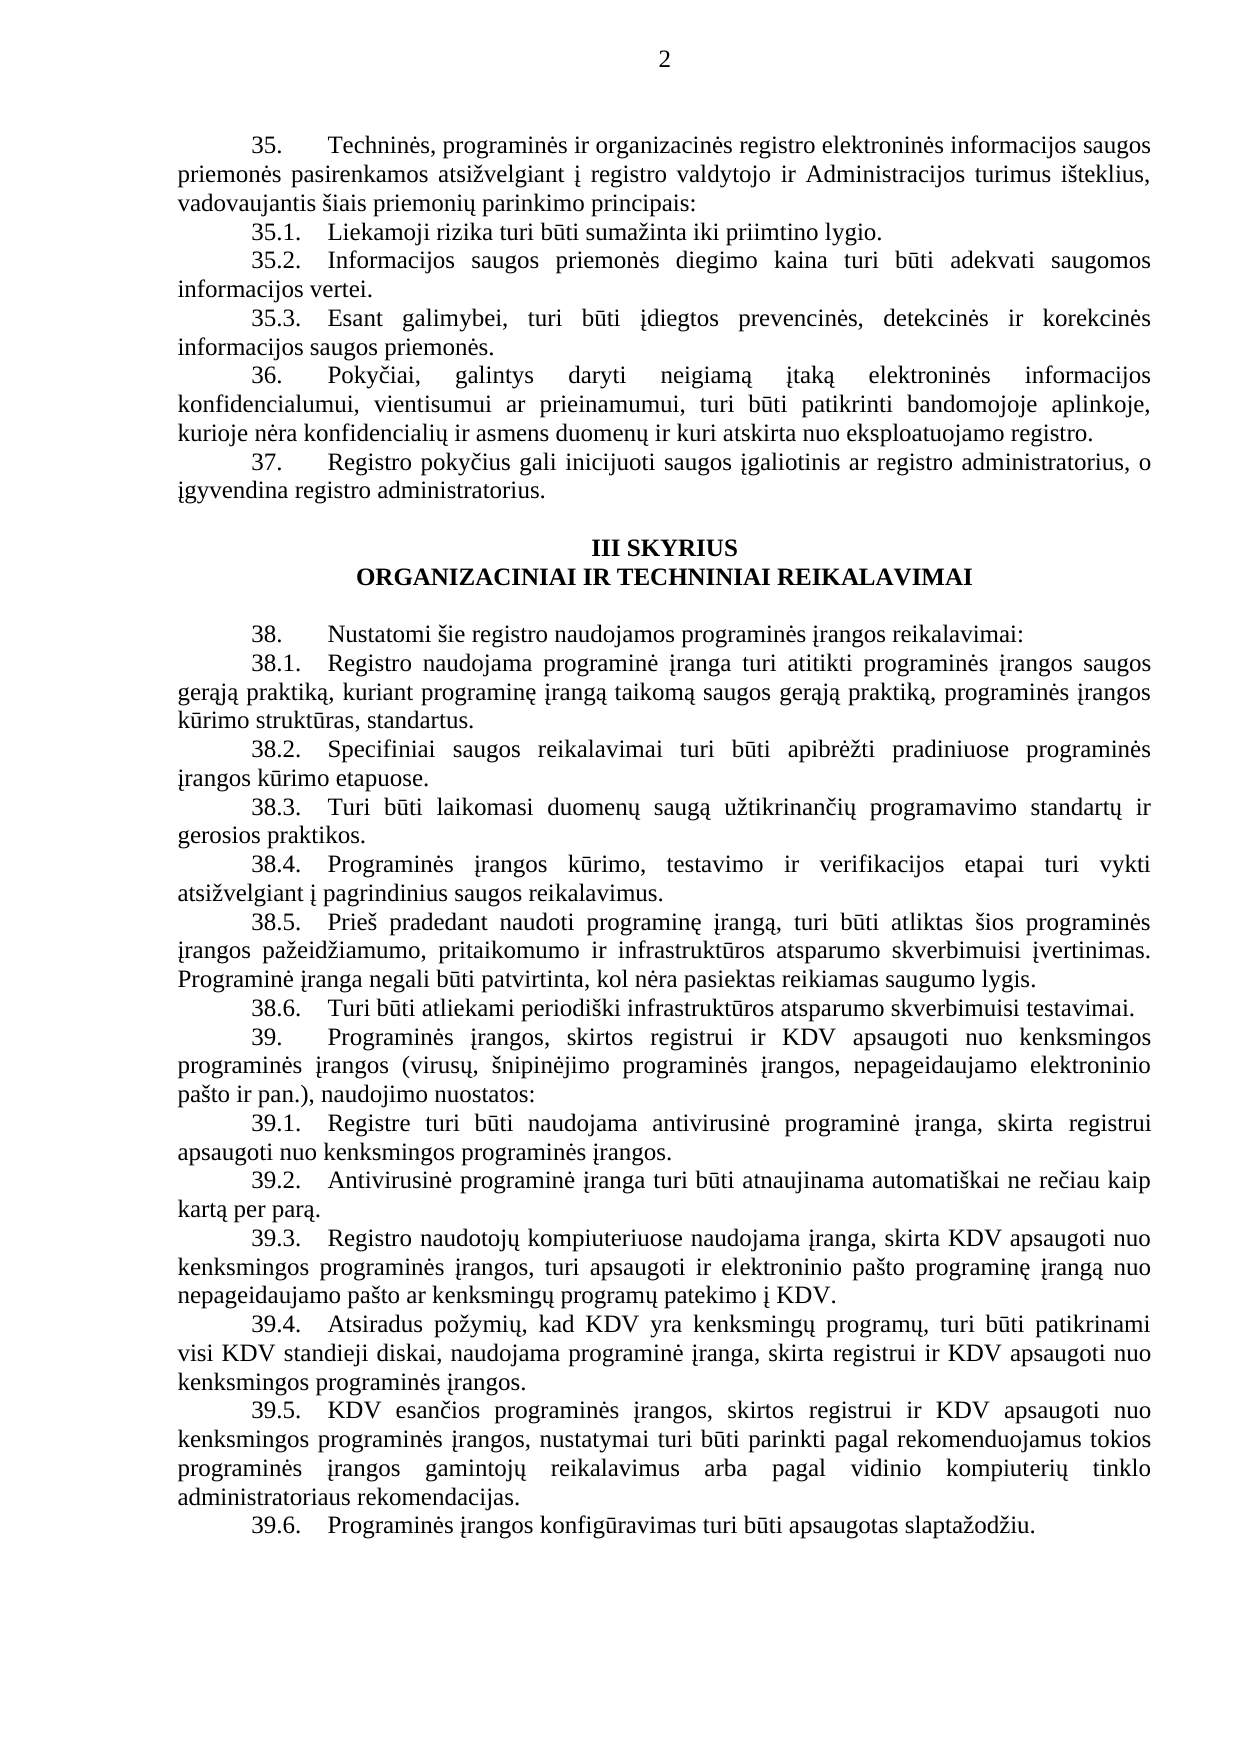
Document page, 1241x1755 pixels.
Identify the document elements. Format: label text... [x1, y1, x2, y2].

text 36. Pokyčiai, galintys daryti neigiamą įtaką elektroninės informacijos konfidencialumui, vientisumui ar prieinamumui, turi būti patikrinti bandomojoje aplinkoje, kurioje nėra konfidencialių ir asmens duomenų ir kuri atskirta nuo eksploatuojamo registro. [177, 361, 1152, 447]
text 39.4. Atsiradus požymių, kad KDV yra kenksmingų programų, turi būti patikrinami visi KDV standieji diskai, naudojama programinė įranga, skirta registrui ir KDV apsaugoti nuo kenksmingos programinės įrangos. [177, 1309, 1152, 1396]
text 38.3. Turi būti laikomasi duomenų saugą užtikrinančių programavimo standartų ir gerosios praktikos. [177, 792, 1152, 849]
text 35.2. Informacijos saugos priemonės diegimo kaina turi būti adekvati saugomos informacijos vertei. [177, 246, 1152, 303]
text 38.1. Registro naudojama programinė įranga turi atitikti programinės įrangos saugos gerąją praktiką, kuriant programinę įrangą taikomą saugos gerąją praktiką, programinės įrangos kūrimo struktūras, standartus. [177, 648, 1152, 734]
text 37. Registro pokyčius gali inicijuoti saugos įgaliotinis ar registro administratorius, o įgyvendina registro administratorius. [177, 447, 1152, 504]
text 38.4. Programinės įrangos kūrimo, testavimo ir verifikacijos etapai turi vykti atsižvelgiant į pagrindinius saugos reikalavimus. [177, 849, 1152, 907]
text 38. Nustatomi šie registro naudojamos programinės įrangos reikalavimai: [177, 619, 1152, 648]
text 35. Techninės, programinės ir organizacinės registro elektroninės informacijos saugos priemonės pasirenkamos atsižvelgiant į registro valdytojo ir Administracijos turimus išteklius, vadovaujantis šiais priemonių parinkimo principais: [177, 131, 1152, 217]
text ORGANIZACINIAI IR TECHNINIAI REIKALAVIMAI [177, 562, 1152, 591]
text 39. Programinės įrangos, skirtos registrui ir KDV apsaugoti nuo kenksmingos programinės įrangos (virusų, šnipinėjimo programinės įrangos, nepageidaujamo elektroninio pašto ir pan.), naudojimo nuostatos: [177, 1022, 1152, 1108]
text 39.5. KDV esančios programinės įrangos, skirtos registrui ir KDV apsaugoti nuo kenksmingos programinės įrangos, nustatymai turi būti parinkti pagal rekomenduojamus tokios programinės įrangos gamintojų reikalavimus arba pagal vidinio kompiuterių tinklo administratoriaus rekomendacijas. [177, 1396, 1152, 1511]
text III Skyrius [177, 533, 1152, 562]
text 35.3. Esant galimybei, turi būti įdiegtos prevencinės, detekcinės ir korekcinės informacijos saugos priemonės. [177, 303, 1152, 361]
text 39.6. Programinės įrangos konfigūravimas turi būti apsaugotas slaptažodžiu. [177, 1511, 1152, 1539]
text 38.5. Prieš pradedant naudoti programinę įrangą, turi būti atliktas šios programinės įrangos pažeidžiamumo, pritaikomumo ir infrastruktūros atsparumo skverbimuisi įvertinimas. Programinė įranga negali būti patvirtinta, kol nėra pasiektas reikiamas saugumo lygis. [177, 907, 1152, 993]
text 39.3. Registro naudotojų kompiuteriuose naudojama įranga, skirta KDV apsaugoti nuo kenksmingos programinės įrangos, turi apsaugoti ir elektroninio pašto programinę įrangą nuo nepageidaujamo pašto ar kenksmingų programų patekimo į KDV. [177, 1223, 1152, 1309]
text 38.2. Specifiniai saugos reikalavimai turi būti apibrėžti pradiniuose programinės įrangos kūrimo etapuose. [177, 734, 1152, 792]
text 39.2. Antivirusinė programinė įranga turi būti atnaujinama automatiškai ne rečiau kaip kartą per parą. [177, 1166, 1152, 1223]
text 38.6. Turi būti atliekami periodiški infrastruktūros atsparumo skverbimuisi testavimai. [177, 993, 1152, 1022]
text 39.1. Registre turi būti naudojama antivirusinė programinė įranga, skirta registrui apsaugoti nuo kenksmingos programinės įrangos. [177, 1108, 1152, 1166]
text 35.1. Liekamoji rizika turi būti sumažinta iki priimtino lygio. [177, 217, 1152, 246]
